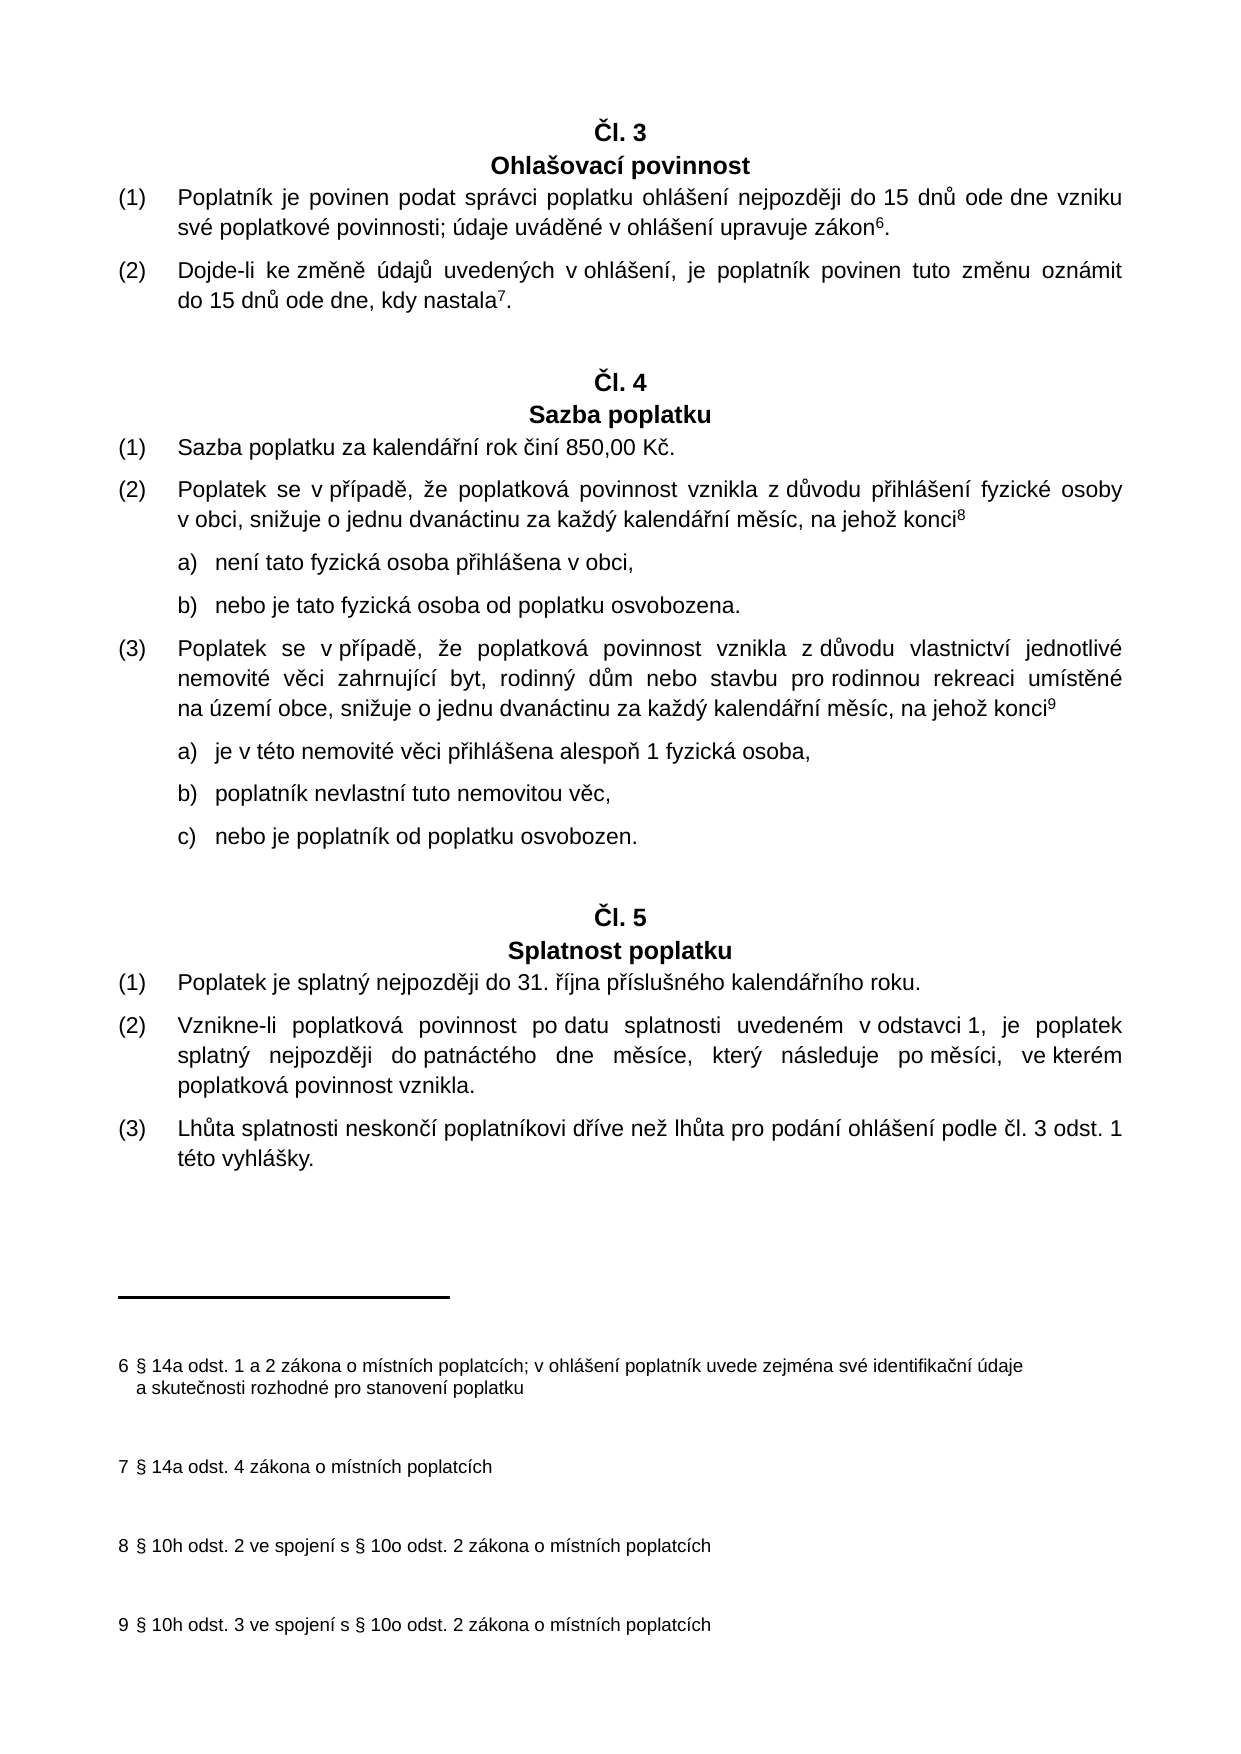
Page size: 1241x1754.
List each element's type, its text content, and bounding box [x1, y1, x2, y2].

list poplatník nevlastní tuto nemovitou věc, [177, 780, 1122, 807]
list Poplatek je splatný nejpozději do 31. října příslušného kalendářního roku. [118, 969, 1122, 996]
list Poplatek se v případě, že poplatková povinnost vznikla z důvodu přihlášení fyzické osoby v obci, snižuje o jednu dvanáctinu za každý kalendářní měsíc, na jehož konci [118, 476, 1122, 533]
list § 10h odst. 2 ve spojení s § 10o odst. 2 zákona o místních poplatcích [118, 1535, 1122, 1556]
list Poplatek se v případě, že poplatková povinnost vznikla z důvodu vlastnictví jednotlivé nemovité věci zahrnující byt, rodinný dům nebo stavbu pro rodinnou rekreaci umístěné na území obce, snižuje o jednu dvanáctinu za každý kalendářní měsíc, na jehož konci [118, 634, 1122, 721]
list není tato fyzická osoba přihlášena v obci, [177, 549, 1122, 576]
list § 10h odst. 3 ve spojení s § 10o odst. 2 zákona o místních poplatcích [118, 1614, 1122, 1635]
list § 14a odst. 1 a 2 zákona o místních poplatcích; v ohlášení poplatník uvede zejména své identifikační údaje a skutečnosti rozhodné pro stanovení poplatku [118, 1355, 1122, 1398]
list Vznikne-li poplatková povinnost po datu splatnosti uvedeném v odstavci 1, je poplatek splatný nejpozději do patnáctého dne měsíce, který následuje po měsíci, ve kterém poplatková povinnost vznikla. [118, 1012, 1122, 1099]
subtitle Čl. 5 Splatnost poplatku [118, 903, 1122, 965]
subtitle Čl. 3 Ohlašovací povinnost [118, 118, 1122, 180]
list nebo je tato fyzická osoba od poplatku osvobozena. [177, 592, 1122, 618]
list Lhůta splatnosti neskončí poplatníkovi dříve než lhůta pro podání ohlášení podle čl. 3 odst. 1 této vyhlášky. [118, 1115, 1122, 1172]
list Sazba poplatku za kalendářní rok činí 850,00 Kč. [118, 433, 1122, 460]
list Poplatník je povinen podat správci poplatku ohlášení nejpozději do 15 dnů ode dne vzniku své poplatkové povinnosti; údaje uváděné v ohlášení upravuje zákon. [118, 184, 1122, 241]
list Dojde-li ke změně údajů uvedených v ohlášení, je poplatník povinen tuto změnu oznámit do 15 dnů ode dne, kdy nastala. [118, 257, 1122, 314]
list § 14a odst. 4 zákona o místních poplatcích [118, 1456, 1122, 1477]
subtitle Čl. 4 Sazba poplatku [118, 367, 1122, 429]
list nebo je poplatník od poplatku osvobozen. [177, 823, 1122, 849]
list je v této nemovité věci přihlášena alespoň 1 fyzická osoba, [177, 738, 1122, 764]
